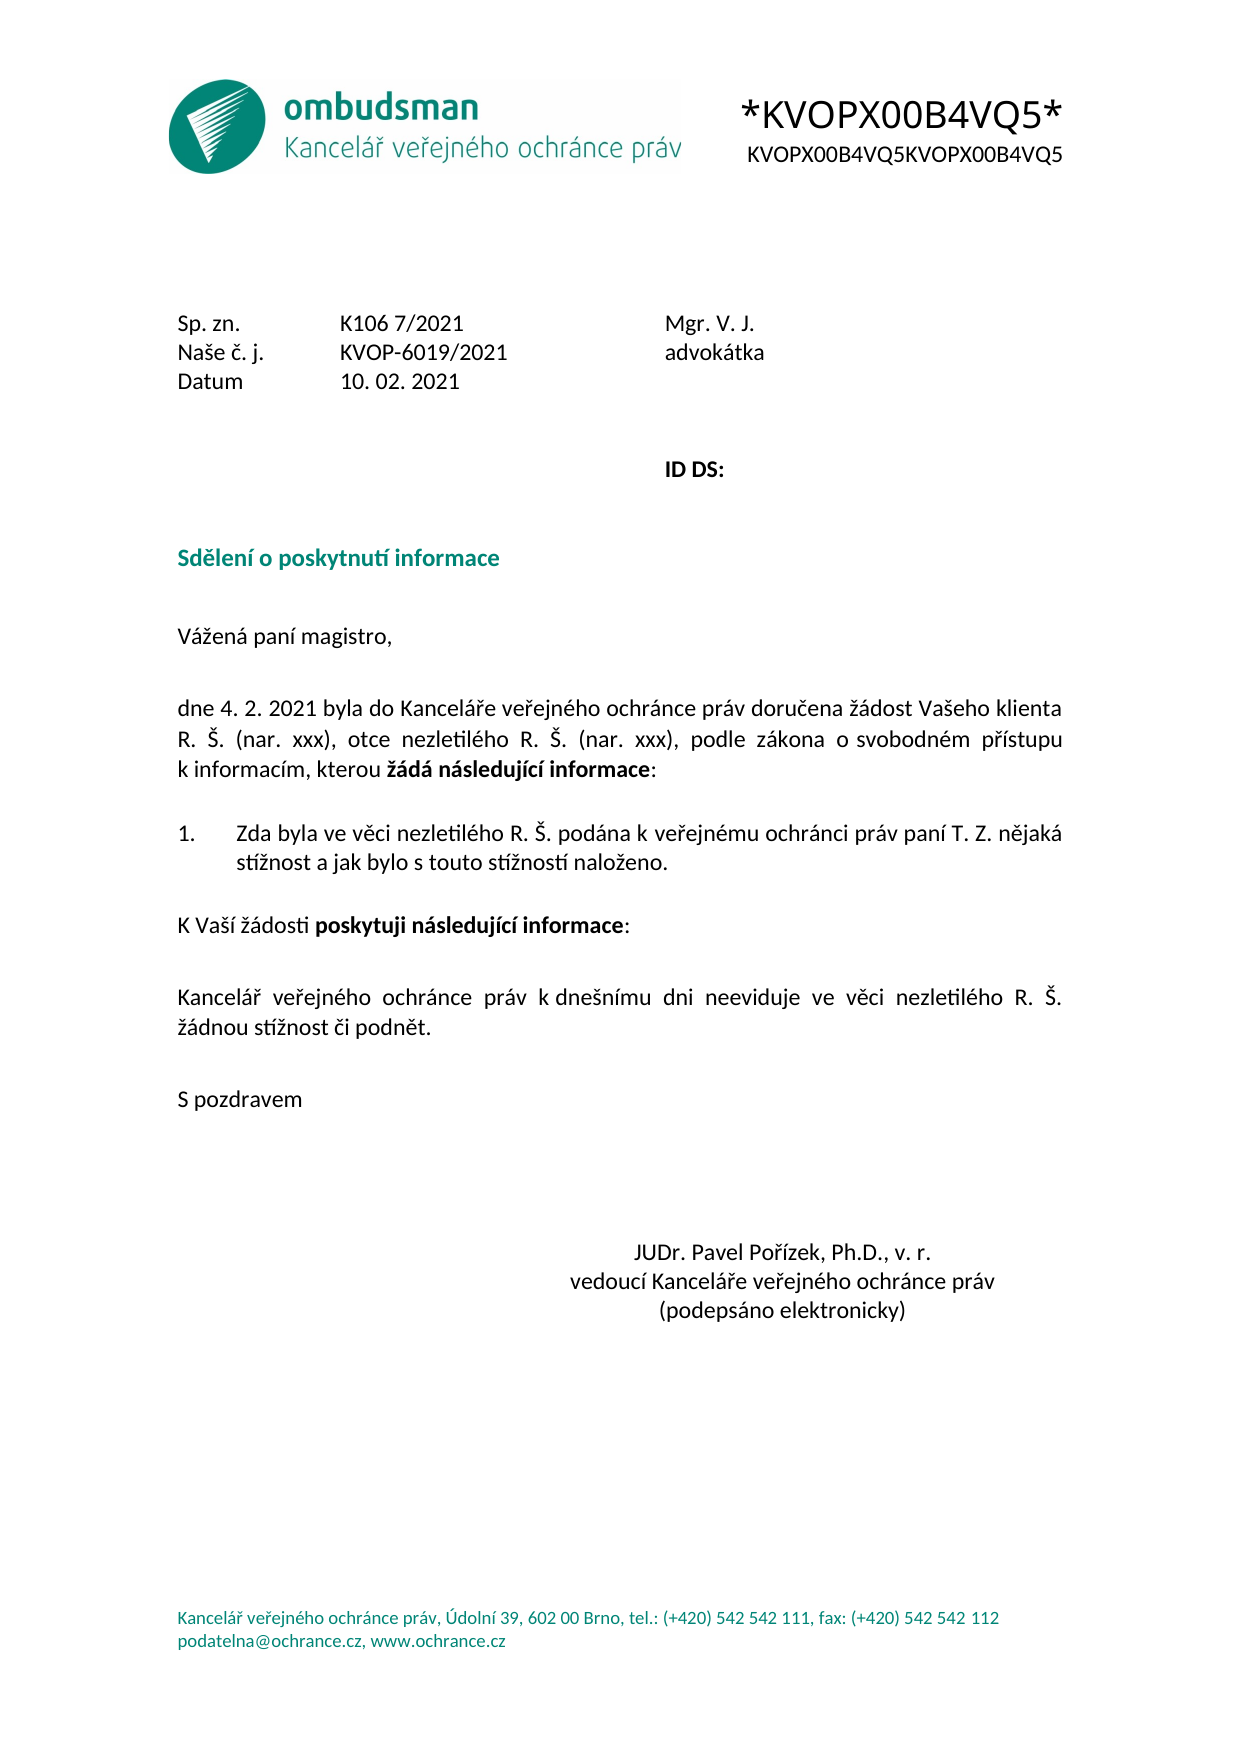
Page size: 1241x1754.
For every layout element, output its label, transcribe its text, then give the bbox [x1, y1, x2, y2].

table_header Mgr. V. J. advokátka ID DS: [665, 220, 1085, 542]
text vedoucí Kanceláře veřejného ochránce práv [502, 1266, 1063, 1296]
text (podepsáno elektronicky) [502, 1296, 1063, 1325]
text Vážená paní magistro, [177, 621, 1063, 651]
text Kancelář veřejného ochránce práv k dnešnímu dni neeviduje ve věci nezletilého R. Š. žádnou stížnost či podnět. [177, 982, 1063, 1042]
subtitle Sdělení o poskytnutí informace [177, 542, 1063, 572]
text dne 4. 2. 2021 byla do Kanceláře veřejného ochránce práv doručena žádost Vašeho klienta R. Š. (nar. xxx), otce nezletilého R. Š. (nar. xxx), podle zákona o svobodném přístupu k informacím, kterou žádá následující informace: [177, 693, 1063, 783]
list Zda byla ve věci nezletilého R. Š. podána k veřejnému ochránci práv paní T. Z. nějaká stížnost a jak bylo s touto stížností naloženo. [177, 818, 1063, 876]
table_header Sp. zn. Naše č. j. Datum [177, 220, 340, 542]
text K Vaší žádosti poskytuji následující informace: [177, 910, 1063, 939]
text S pozdravem [177, 1084, 1063, 1114]
table_header K106 7/2021 KVOP-6019/2021 10. 02. 2021 [340, 220, 664, 542]
text JUDr. Pavel Pořízek, Ph.D., v. r. [502, 1237, 1063, 1266]
